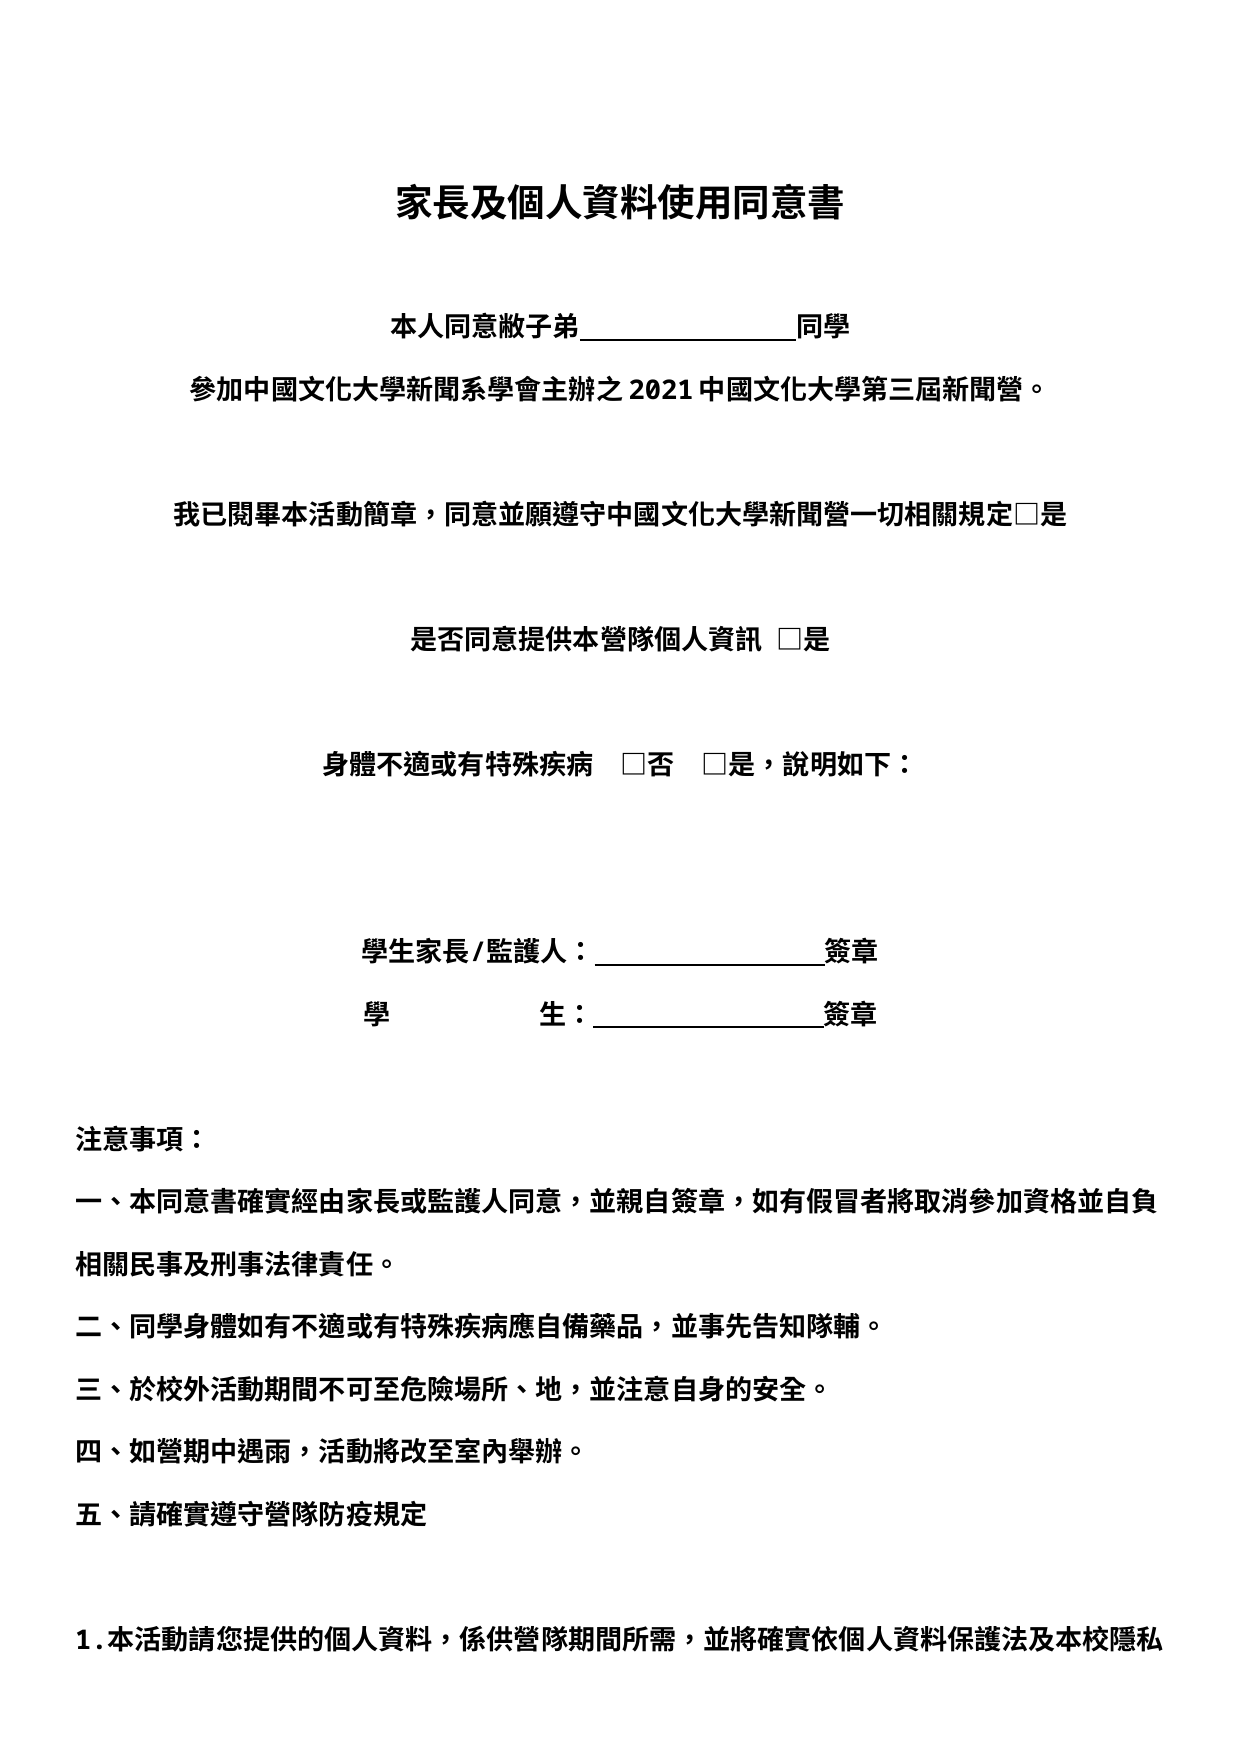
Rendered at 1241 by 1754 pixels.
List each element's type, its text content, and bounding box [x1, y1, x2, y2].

text 二、同學身體如有不適或有特殊疾病應自備藥品，並事先告知隊輔。 [75, 1283, 1165, 1346]
text 注意事項： [75, 1096, 1165, 1158]
text 一、本同意書確實經由家長或監護人同意，並親自簽章，如有假冒者將取消參加資格並自負相關民事及刑事法律責任。 [75, 1158, 1165, 1283]
text 學 生： 簽章 [75, 971, 1165, 1033]
text 家長及個人資料使用同意書 [75, 158, 1165, 221]
text 四、如營期中遇雨，活動將改至室內舉辦。 [75, 1408, 1165, 1471]
text 我已閱畢本活動簡章，同意並願遵守中國文化大學新聞營一切相關規定□是 [75, 471, 1165, 533]
text 本人同意敝子弟 同學 [75, 283, 1165, 346]
text 學生家長/監護人： 簽章 [75, 908, 1165, 971]
text 參加中國文化大學新聞系學會主辦之2021中國文化大學第三屆新聞營。 [75, 346, 1165, 408]
text 五、請確實遵守營隊防疫規定 [75, 1471, 1165, 1533]
text 三、於校外活動期間不可至危險場所、地，並注意自身的安全。 [75, 1346, 1165, 1408]
text 身體不適或有特殊疾病 □否 □是，說明如下： [75, 721, 1165, 783]
text 是否同意提供本營隊個人資訊 □是 [75, 596, 1165, 658]
text 1.本活動請您提供的個人資料，係供營隊期間所需，並將確實依個人資料保護法及本校隱私 [75, 1596, 1165, 1658]
